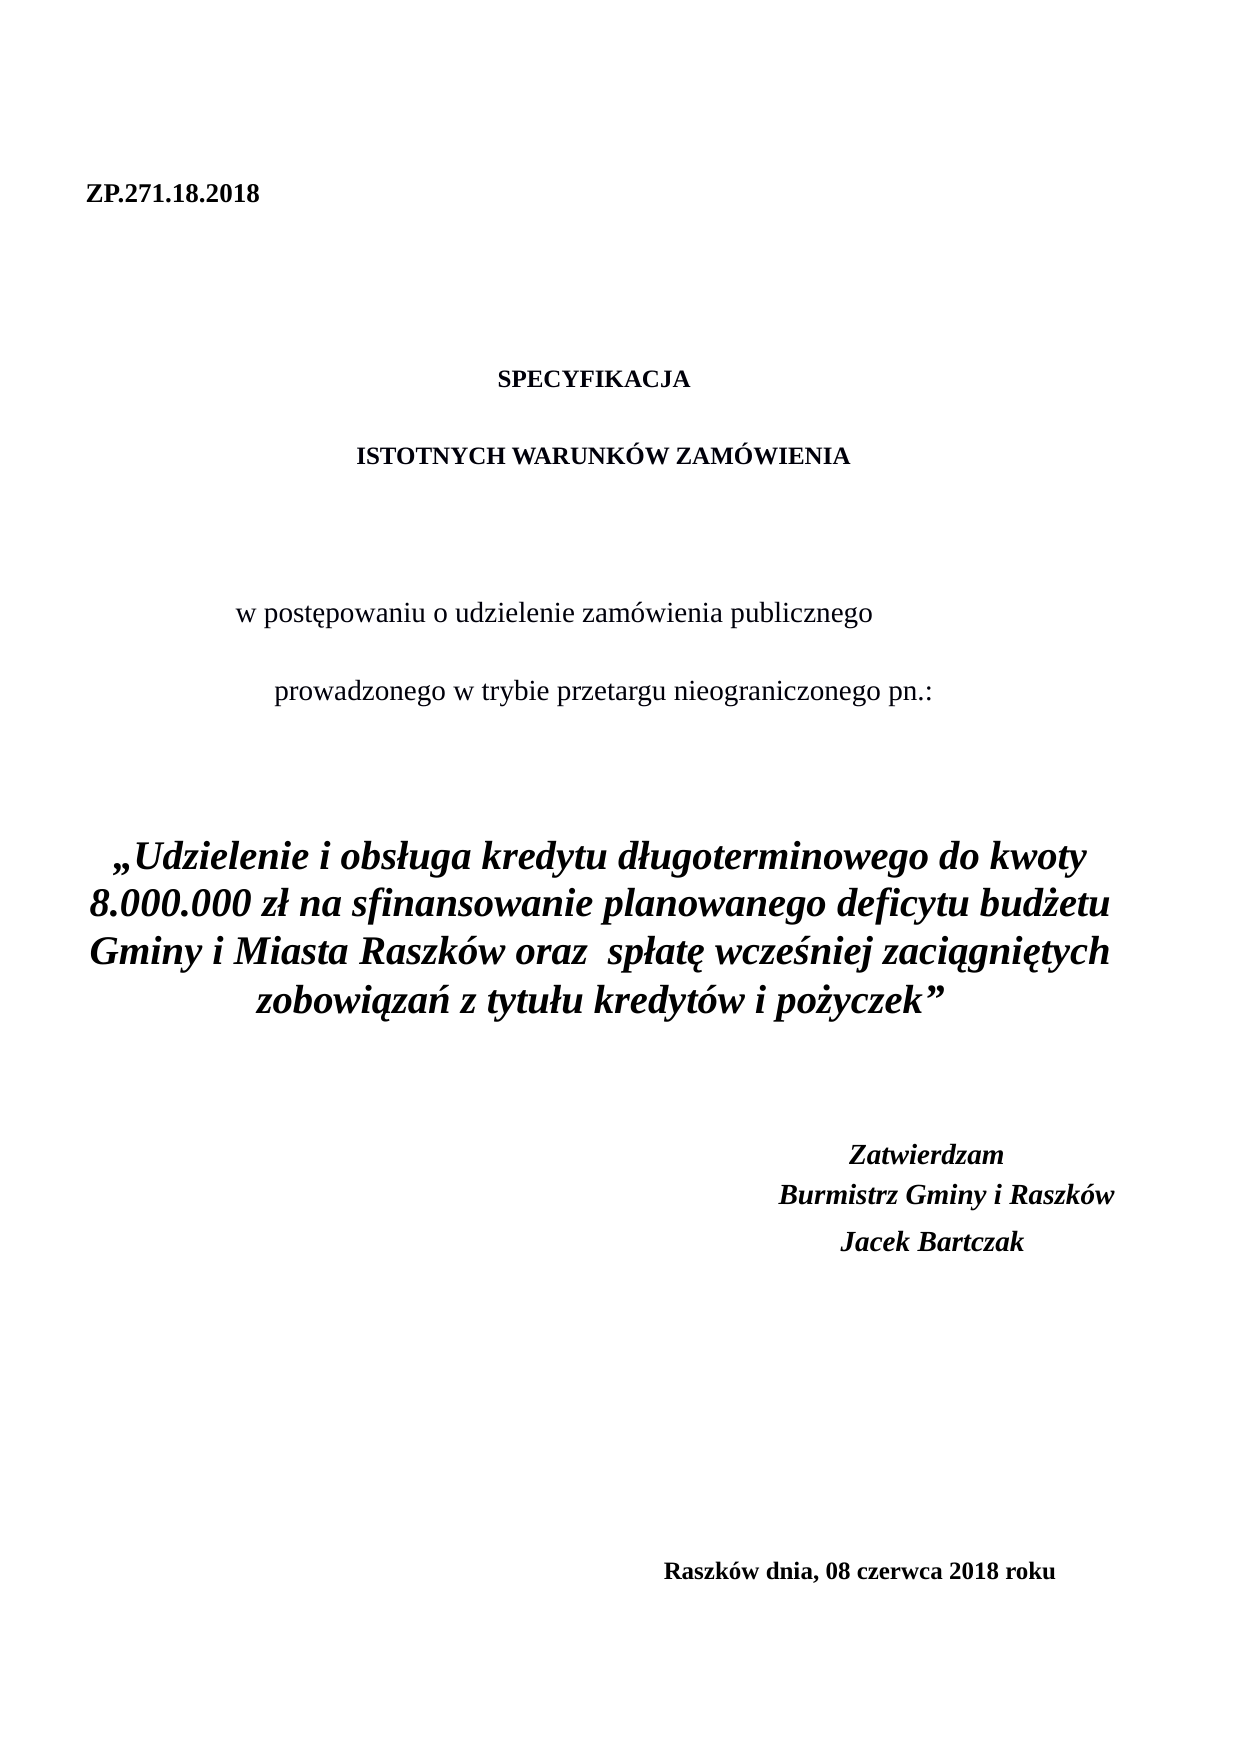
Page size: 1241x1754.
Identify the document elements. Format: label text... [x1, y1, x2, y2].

text Burmistrz Gminy i Raszków [85, 1177, 1117, 1210]
text SPECYFIKACJA [85, 364, 1103, 392]
text ISTOTNYCH WARUNKÓW ZAMÓWIENIA [85, 441, 1121, 470]
text ZP.271.18.2018 [85, 177, 1121, 208]
text „Udzielenie i obsługa kredytu długoterminowego do kwoty 8.000.000 zł na sfinansowanie planowanego deficytu budżetu Gminy i Miasta Raszków oraz spłatę wcześniej zaciągniętych zobowiązań z tytułu kredytów i pożyczek” [85, 831, 1119, 1022]
text prowadzonego w trybie przetargu nieograniczonego pn.: [85, 673, 1121, 707]
text w postępowaniu o udzielenie zamówienia publicznego [235, 595, 1121, 629]
text Zatwierdzam [85, 1126, 1117, 1173]
text Jacek Bartczak [85, 1213, 1117, 1261]
text Raszków dnia, 08 czerwca 2018 roku [85, 1556, 1117, 1585]
